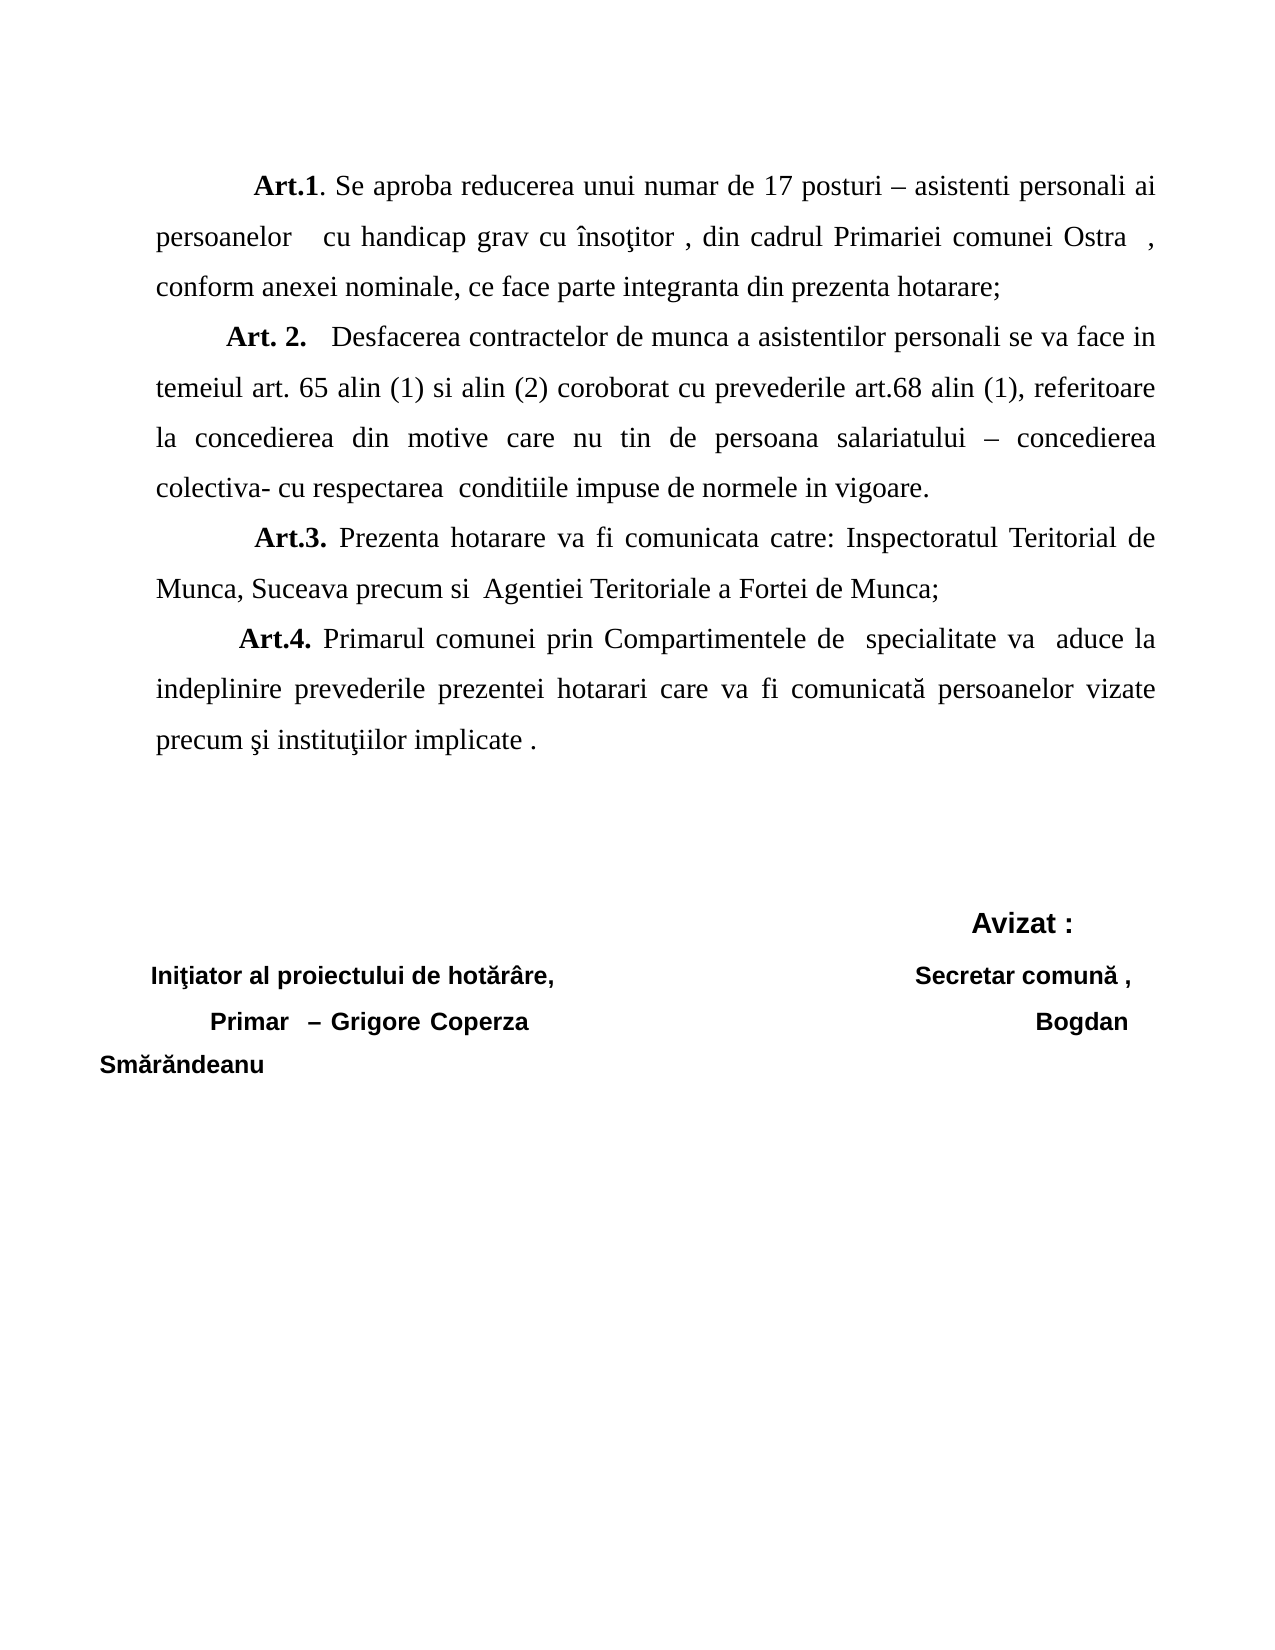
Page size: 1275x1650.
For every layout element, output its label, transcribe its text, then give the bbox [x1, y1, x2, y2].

text Art.3. Prezenta hotarare va fi comunicata catre: Inspectoratul Teritorial de Munca, Suceava precum si Agentiei Teritoriale a Fortei de Munca; [156, 521, 1157, 604]
text Art.1. Se aproba reducerea unui numar de 17 posturi – asistenti personali ai persoanelor cu handicap grav cu însoţitor , din cadrul Primariei comunei Ostra , conform anexei nominale, ce face parte integranta din prezenta hotarare; [156, 168, 1157, 303]
text Art.4. Primarul comunei prin Compartimentele de specialitate va aduce la indeplinire prevederile prezentei hotarari care va fi comunicată persoanelor vizate precum şi instituţiilor implicate . [156, 621, 1157, 755]
text Art. 2. Desfacerea contractelor de munca a asistentilor personali se va face in temeiul art. 65 alin (1) si alin (2) coroborat cu prevederile art.68 alin (1), referitoare la concedierea din motive care nu tin de persoana salariatului – concedierea colectiva- cu respectarea conditiile impuse de normele in vigoare. [156, 319, 1157, 504]
text Iniţiator al proiectului de hotărâre, Secretar comună , [118, 957, 1134, 990]
text Avizat : [50, 906, 1146, 940]
text Primar – Grigore Coperza Bogdan Smărăndeanu [99, 1007, 1134, 1079]
